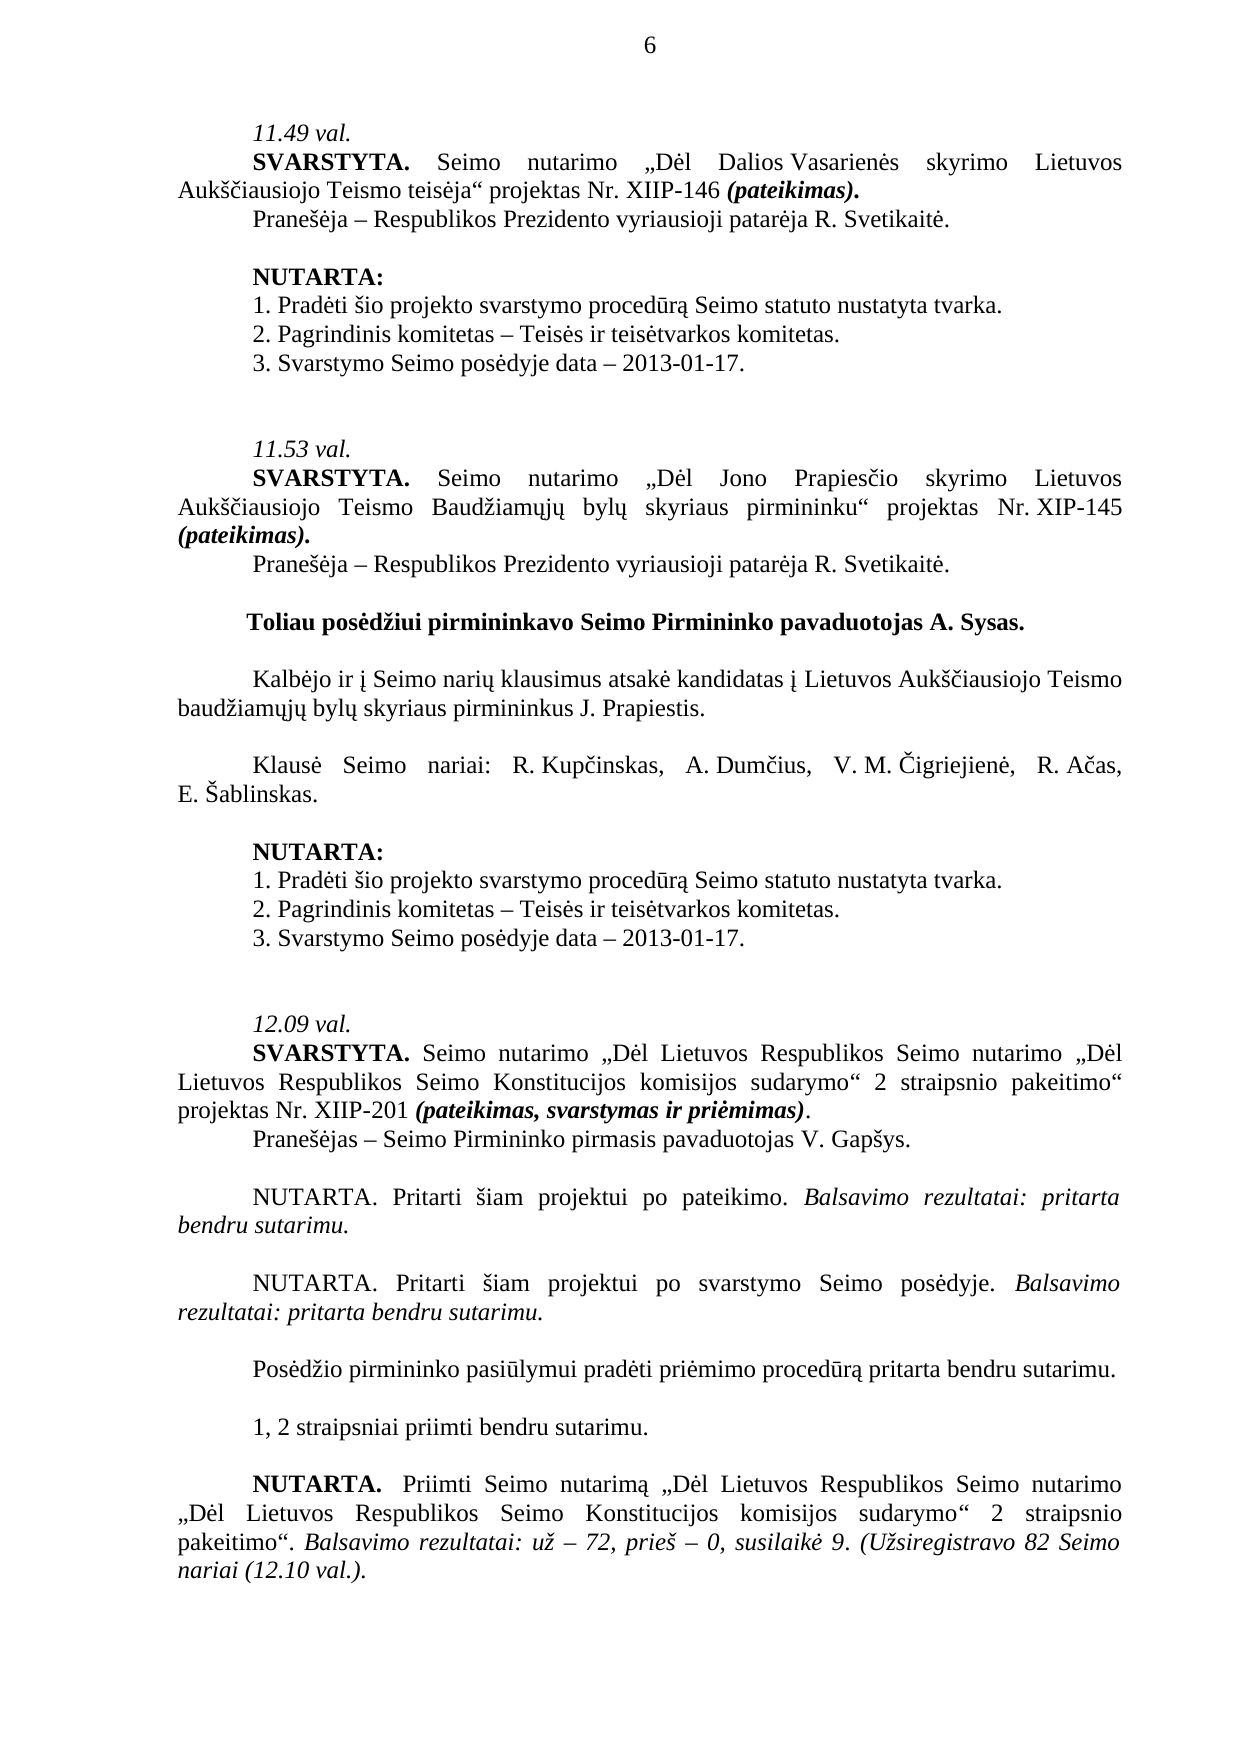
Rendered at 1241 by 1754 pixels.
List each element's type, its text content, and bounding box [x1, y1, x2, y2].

text 3. Svarstymo Seimo posėdyje data – 2013-01-17. [177, 348, 1122, 377]
text SVARSTYTA. Seimo nutarimo „Dėl Lietuvos Respublikos Seimo nutarimo „Dėl Lietuvos Respublikos Seimo Konstitucijos komisijos sudarymo“ 2 straipsnio pakeitimo“ projektas Nr. XIIP-201 (pateikimas, svarstymas ir priėmimas). [177, 1038, 1122, 1124]
text SVARSTYTA. Seimo nutarimo „Dėl Jono Prapiesčio skyrimo Lietuvos Aukščiausiojo Teismo Baudžiamųjų bylų skyriaus pirmininku“ projektas Nr. XIP-145 (pateikimas). [177, 463, 1122, 549]
text 2. Pagrindinis komitetas – Teisės ir teisėtvarkos komitetas. [177, 319, 1122, 348]
text NUTARTA. Priimti Seimo nutarimą „Dėl Lietuvos Respublikos Seimo nutarimo „Dėl Lietuvos Respublikos Seimo Konstitucijos komisijos sudarymo“ 2 straipsnio pakeitimo“. Balsavimo rezultatai: už – 72, prieš – 0, susilaikė 9. (Užsiregistravo 82 Seimo nariai (12.10 val.). [177, 1469, 1122, 1584]
text Klausė Seimo nariai: R. Kupčinskas, A. Dumčius, V. M. Čigriejienė, R. Ačas, E. Šablinskas. [177, 751, 1122, 808]
text Toliau posėdžiui pirmininkavo Seimo Pirmininko pavaduotojas A. Sysas. [177, 607, 1122, 636]
text Pranešėjas – Seimo Pirmininko pirmasis pavaduotojas V. Gapšys. [177, 1124, 1122, 1153]
text 3. Svarstymo Seimo posėdyje data – 2013-01-17. [177, 923, 1122, 952]
text 1. Pradėti šio projekto svarstymo procedūrą Seimo statuto nustatyta tvarka. [177, 866, 1122, 894]
text NUTARTA. Pritarti šiam projektui po svarstymo Seimo posėdyje. Balsavimo rezultatai: pritarta bendru sutarimu. [177, 1268, 1122, 1326]
text NUTARTA: [177, 837, 1122, 866]
text 12.09 val. [177, 1009, 1122, 1038]
text NUTARTA: [177, 262, 1122, 291]
text 11.49 val. [177, 118, 1122, 147]
text 1, 2 straipsniai priimti bendru sutarimu. [177, 1412, 1122, 1441]
text 11.53 val. [177, 434, 1122, 463]
text Kalbėjo ir į Seimo narių klausimus atsakė kandidatas į Lietuvos Aukščiausiojo Teismo baudžiamųjų bylų skyriaus pirmininkus J. Prapiestis. [177, 664, 1122, 722]
text Pranešėja – Respublikos Prezidento vyriausioji patarėja R. Svetikaitė. [177, 204, 1122, 233]
text 2. Pagrindinis komitetas – Teisės ir teisėtvarkos komitetas. [177, 894, 1122, 923]
text SVARSTYTA. Seimo nutarimo „Dėl Dalios Vasarienės skyrimo Lietuvos Aukščiausiojo Teismo teisėja“ projektas Nr. XIIP-146 (pateikimas). [177, 147, 1122, 204]
text NUTARTA. Pritarti šiam projektui po pateikimo. Balsavimo rezultatai: pritarta bendru sutarimu. [177, 1182, 1122, 1239]
text Pranešėja – Respublikos Prezidento vyriausioji patarėja R. Svetikaitė. [177, 549, 1122, 578]
text 1. Pradėti šio projekto svarstymo procedūrą Seimo statuto nustatyta tvarka. [177, 291, 1122, 319]
text Posėdžio pirmininko pasiūlymui pradėti priėmimo procedūrą pritarta bendru sutarimu. [177, 1354, 1122, 1383]
